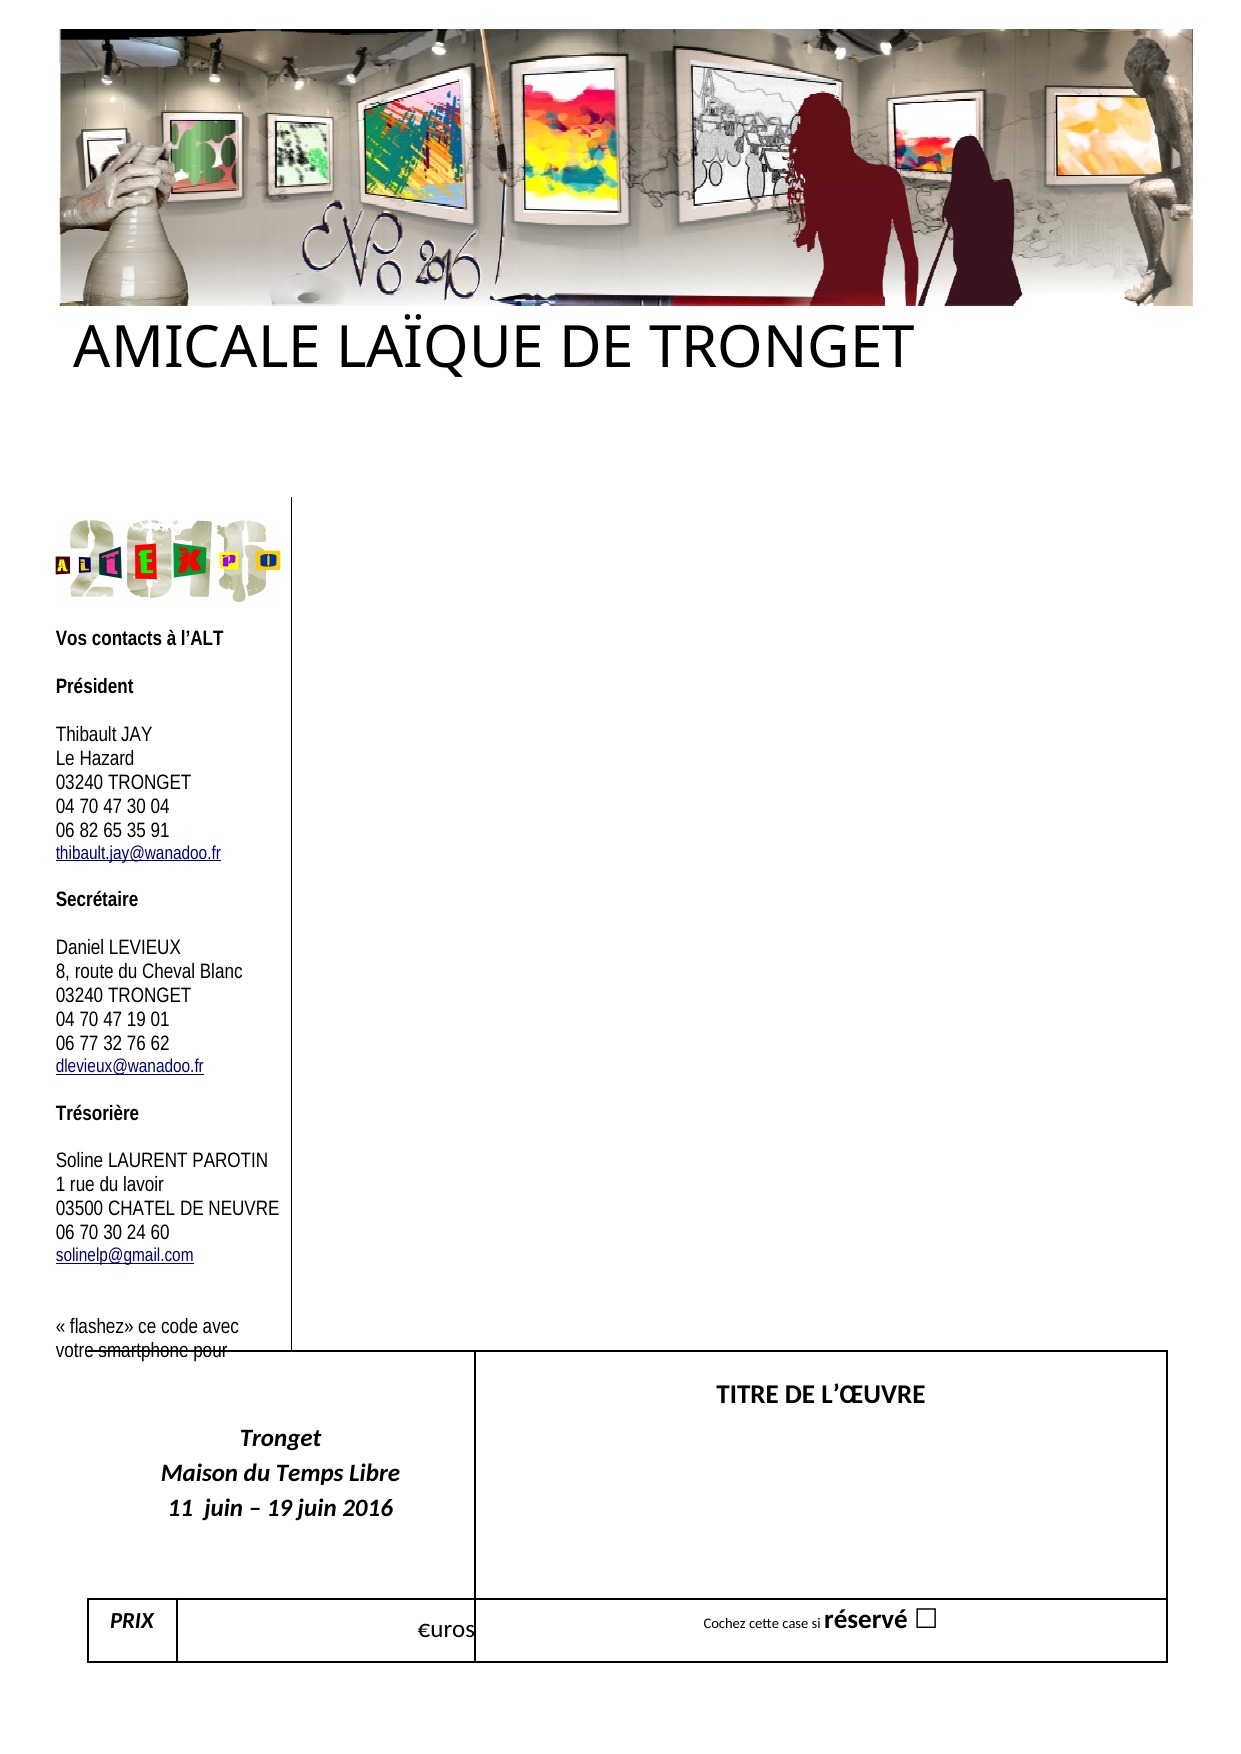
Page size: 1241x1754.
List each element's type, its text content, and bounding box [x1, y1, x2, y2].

table_cell PRIX [89, 1600, 176, 1661]
table_cell Cochez cette case si réservé ☐ [476, 1600, 1166, 1661]
table_cell €uros [178, 1600, 474, 1661]
table_cell TITRE DE L’ŒUVRE [476, 1352, 1166, 1597]
table_cell Tronget Maison du Temps Libre 11 juin – 19 juin 2016 [88, 1352, 474, 1597]
